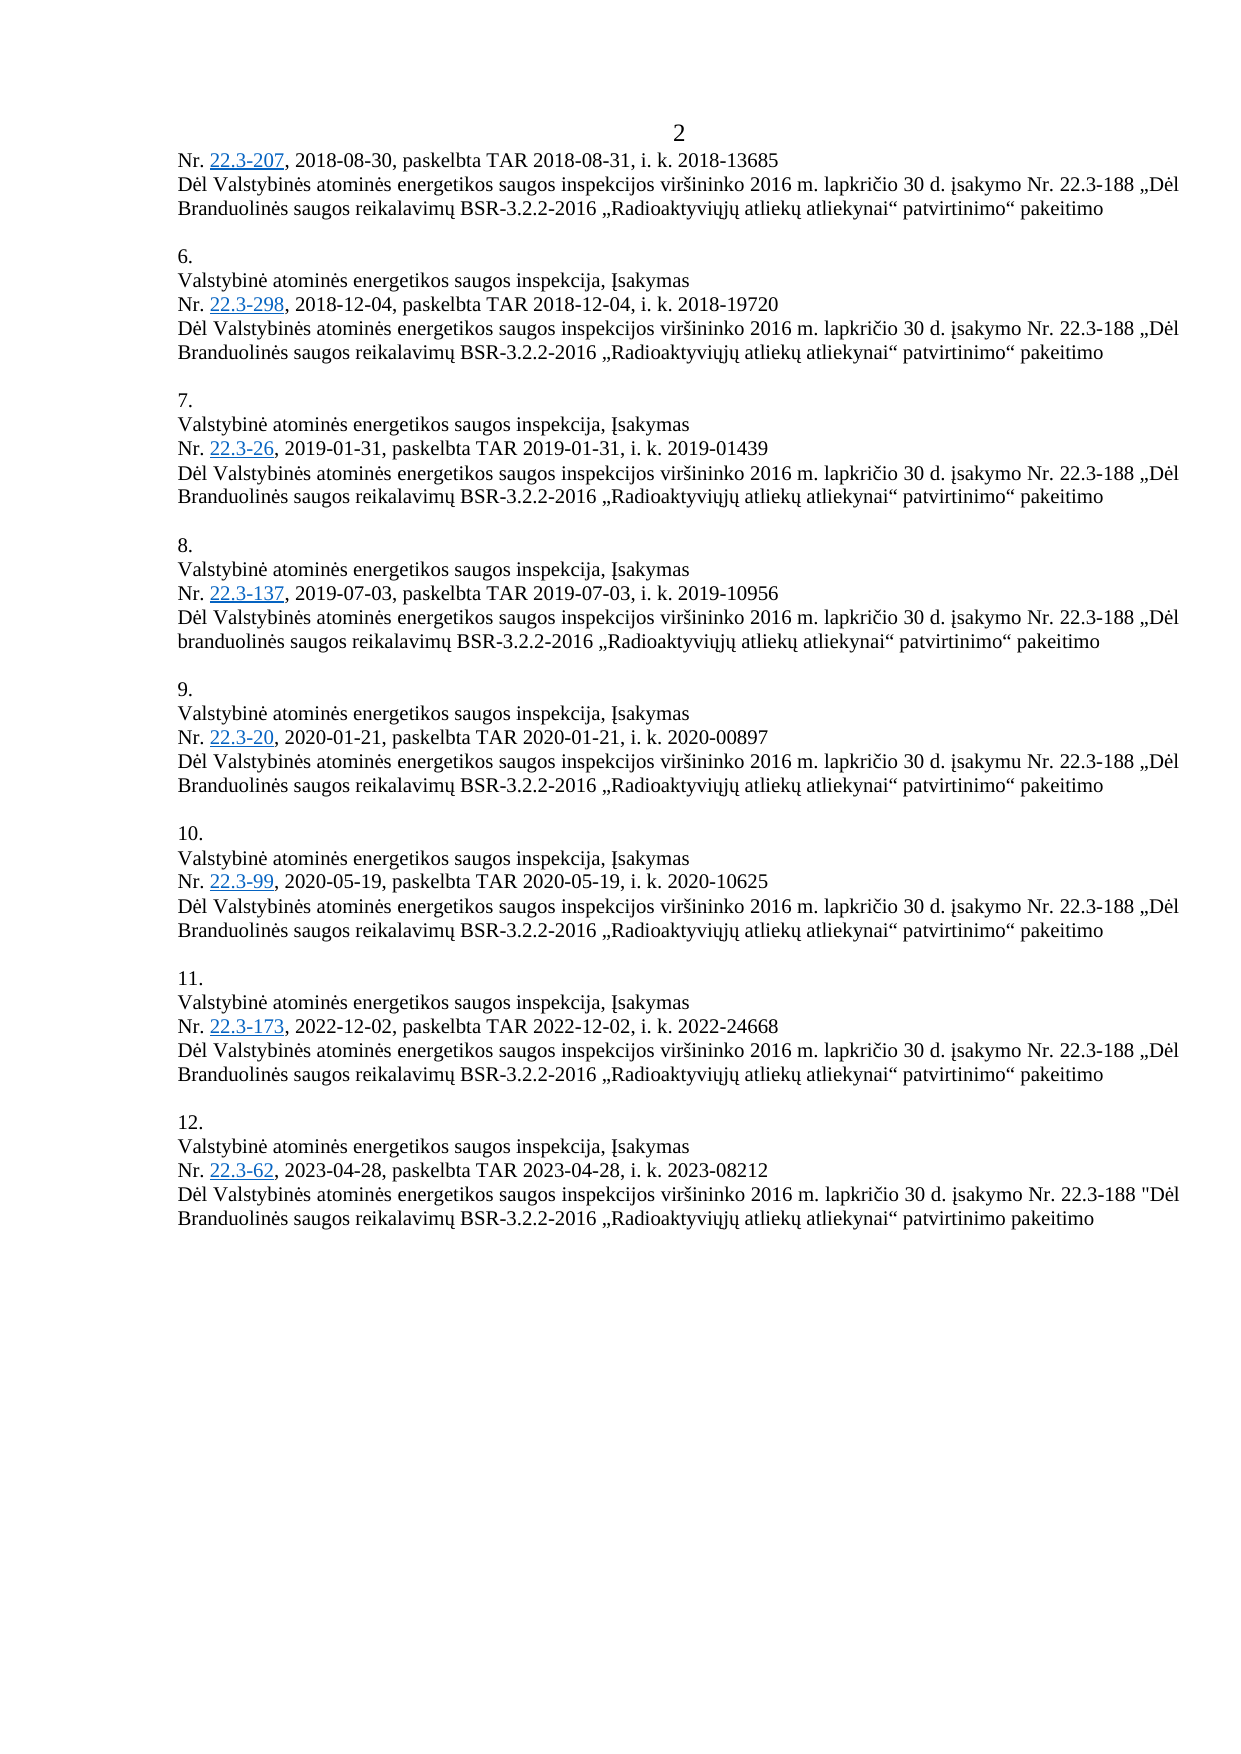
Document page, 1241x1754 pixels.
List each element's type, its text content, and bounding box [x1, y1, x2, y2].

text 9. [177, 677, 1181, 701]
text Valstybinė atominės energetikos saugos inspekcija, Įsakymas [177, 990, 1181, 1014]
text Nr. 22.3-173, 2022-12-02, paskelbta TAR 2022-12-02, i. k. 2022-24668 [177, 1014, 1181, 1038]
text 10. [177, 821, 1181, 845]
text Nr. 22.3-298, 2018-12-04, paskelbta TAR 2018-12-04, i. k. 2018-19720 [177, 292, 1181, 316]
text 12. [177, 1110, 1181, 1134]
text Dėl Valstybinės atominės energetikos saugos inspekcijos viršininko 2016 m. lapkričio 30 d. įsakymu Nr. 22.3-188 „Dėl Branduolinės saugos reikalavimų BSR-3.2.2-2016 „Radioaktyviųjų atliekų atliekynai“ patvirtinimo“ pakeitimo [177, 749, 1181, 797]
text Nr. 22.3-207, 2018-08-30, paskelbta TAR 2018-08-31, i. k. 2018-13685 [177, 148, 1181, 172]
text Nr. 22.3-137, 2019-07-03, paskelbta TAR 2019-07-03, i. k. 2019-10956 [177, 581, 1181, 605]
text Dėl Valstybinės atominės energetikos saugos inspekcijos viršininko 2016 m. lapkričio 30 d. įsakymo Nr. 22.3-188 "Dėl Branduolinės saugos reikalavimų BSR-3.2.2-2016 „Radioaktyviųjų atliekų atliekynai“ patvirtinimo pakeitimo [177, 1182, 1181, 1230]
text Dėl Valstybinės atominės energetikos saugos inspekcijos viršininko 2016 m. lapkričio 30 d. įsakymo Nr. 22.3-188 „Dėl Branduolinės saugos reikalavimų BSR-3.2.2-2016 „Radioaktyviųjų atliekų atliekynai“ patvirtinimo“ pakeitimo [177, 172, 1181, 220]
text Nr. 22.3-20, 2020-01-21, paskelbta TAR 2020-01-21, i. k. 2020-00897 [177, 725, 1181, 749]
text Valstybinė atominės energetikos saugos inspekcija, Įsakymas [177, 1134, 1181, 1158]
text Valstybinė atominės energetikos saugos inspekcija, Įsakymas [177, 845, 1181, 869]
text Valstybinė atominės energetikos saugos inspekcija, Įsakymas [177, 268, 1181, 292]
text 6. [177, 244, 1181, 268]
text Dėl Valstybinės atominės energetikos saugos inspekcijos viršininko 2016 m. lapkričio 30 d. įsakymo Nr. 22.3-188 „Dėl Branduolinės saugos reikalavimų BSR-3.2.2-2016 „Radioaktyviųjų atliekų atliekynai“ patvirtinimo“ pakeitimo [177, 460, 1181, 508]
text Nr. 22.3-99, 2020-05-19, paskelbta TAR 2020-05-19, i. k. 2020-10625 [177, 869, 1181, 893]
text Nr. 22.3-26, 2019-01-31, paskelbta TAR 2019-01-31, i. k. 2019-01439 [177, 436, 1181, 460]
text Dėl Valstybinės atominės energetikos saugos inspekcijos viršininko 2016 m. lapkričio 30 d. įsakymo Nr. 22.3-188 „Dėl branduolinės saugos reikalavimų BSR-3.2.2-2016 „Radioaktyviųjų atliekų atliekynai“ patvirtinimo“ pakeitimo [177, 605, 1181, 653]
text Dėl Valstybinės atominės energetikos saugos inspekcijos viršininko 2016 m. lapkričio 30 d. įsakymo Nr. 22.3-188 „Dėl Branduolinės saugos reikalavimų BSR-3.2.2-2016 „Radioaktyviųjų atliekų atliekynai“ patvirtinimo“ pakeitimo [177, 1038, 1181, 1086]
text 7. [177, 388, 1181, 412]
text Dėl Valstybinės atominės energetikos saugos inspekcijos viršininko 2016 m. lapkričio 30 d. įsakymo Nr. 22.3-188 „Dėl Branduolinės saugos reikalavimų BSR-3.2.2-2016 „Radioaktyviųjų atliekų atliekynai“ patvirtinimo“ pakeitimo [177, 893, 1181, 942]
text Valstybinė atominės energetikos saugos inspekcija, Įsakymas [177, 412, 1181, 436]
text Nr. 22.3-62, 2023-04-28, paskelbta TAR 2023-04-28, i. k. 2023-08212 [177, 1158, 1181, 1182]
text Valstybinė atominės energetikos saugos inspekcija, Įsakymas [177, 557, 1181, 581]
text Valstybinė atominės energetikos saugos inspekcija, Įsakymas [177, 701, 1181, 725]
text Dėl Valstybinės atominės energetikos saugos inspekcijos viršininko 2016 m. lapkričio 30 d. įsakymo Nr. 22.3-188 „Dėl Branduolinės saugos reikalavimų BSR-3.2.2-2016 „Radioaktyviųjų atliekų atliekynai“ patvirtinimo“ pakeitimo [177, 316, 1181, 364]
text 8. [177, 533, 1181, 557]
text 11. [177, 966, 1181, 990]
